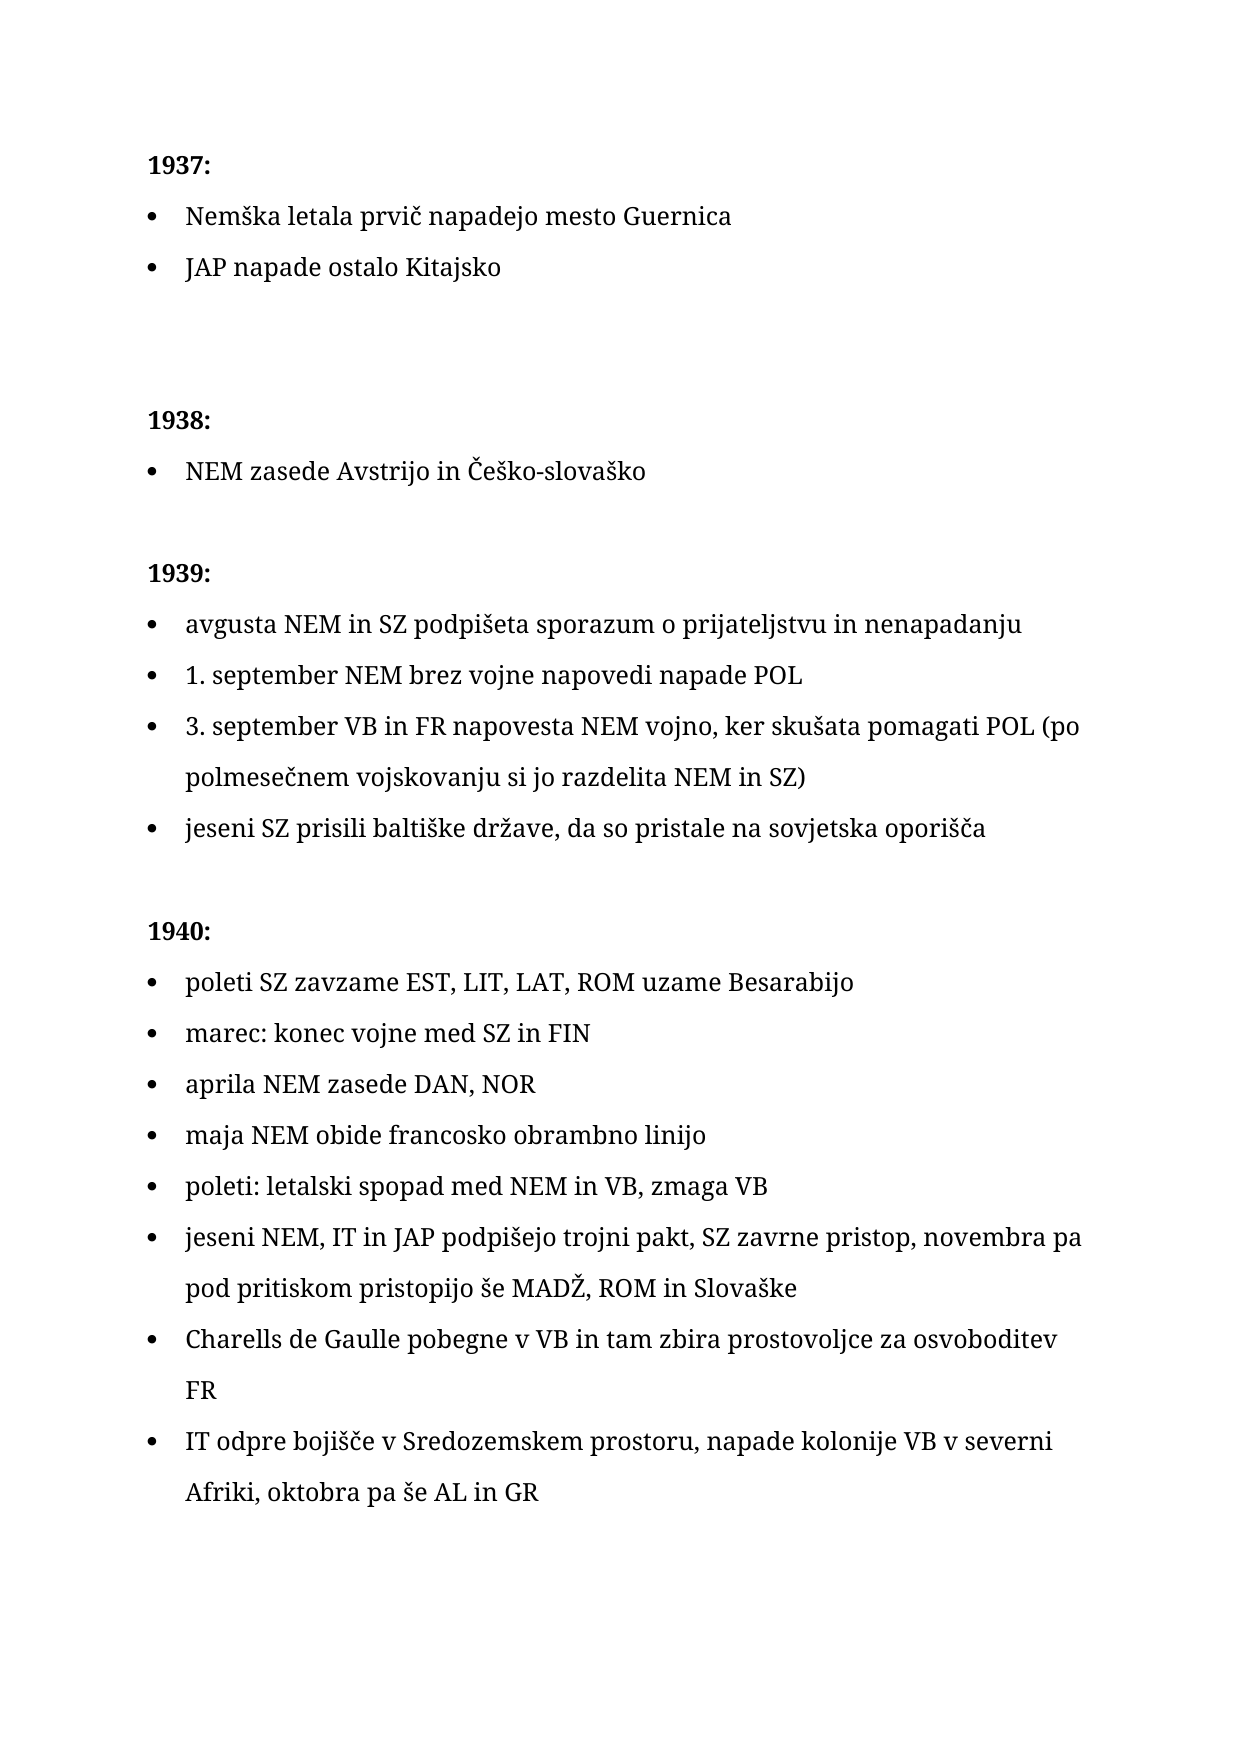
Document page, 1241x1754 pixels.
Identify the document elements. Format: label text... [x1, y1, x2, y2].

list maja NEM obide francosko obrambno linijo [148, 1117, 1093, 1151]
list NEM zasede Avstrijo in Češko-slovaško [148, 454, 1093, 488]
text 1940: [148, 913, 1093, 947]
list 3. september VB in FR napovesta NEM vojno, ker skušata pomagati POL (po polmesečnem vojskovanju si jo razdelita NEM in SZ) [148, 709, 1093, 794]
list jeseni SZ prisili baltiške države, da so pristale na sovjetska oporišča [148, 811, 1093, 845]
list 1. september NEM brez vojne napovedi napade POL [148, 658, 1093, 692]
list Charells de Gaulle pobegne v VB in tam zbira prostovoljce za osvoboditev FR [148, 1322, 1093, 1407]
list marec: konec vojne med SZ in FIN [148, 1015, 1093, 1049]
list Nemška letala prvič napadejo mesto Guernica [148, 199, 1093, 233]
text 1938: [148, 403, 1093, 437]
list avgusta NEM in SZ podpišeta sporazum o prijateljstvu in nenapadanju [148, 607, 1093, 641]
list poleti SZ zavzame EST, LIT, LAT, ROM uzame Besarabijo [148, 964, 1093, 998]
text 1939: [148, 556, 1093, 590]
list poleti: letalski spopad med NEM in VB, zmaga VB [148, 1168, 1093, 1202]
text 1937: [148, 148, 1093, 182]
list JAP napade ostalo Kitajsko [148, 250, 1093, 284]
list IT odpre bojišče v Sredozemskem prostoru, napade kolonije VB v severni Afriki, oktobra pa še AL in GR [148, 1424, 1093, 1509]
list jeseni NEM, IT in JAP podpišejo trojni pakt, SZ zavrne pristop, novembra pa pod pritiskom pristopijo še MADŽ, ROM in Slovaške [148, 1219, 1093, 1304]
list aprila NEM zasede DAN, NOR [148, 1066, 1093, 1100]
